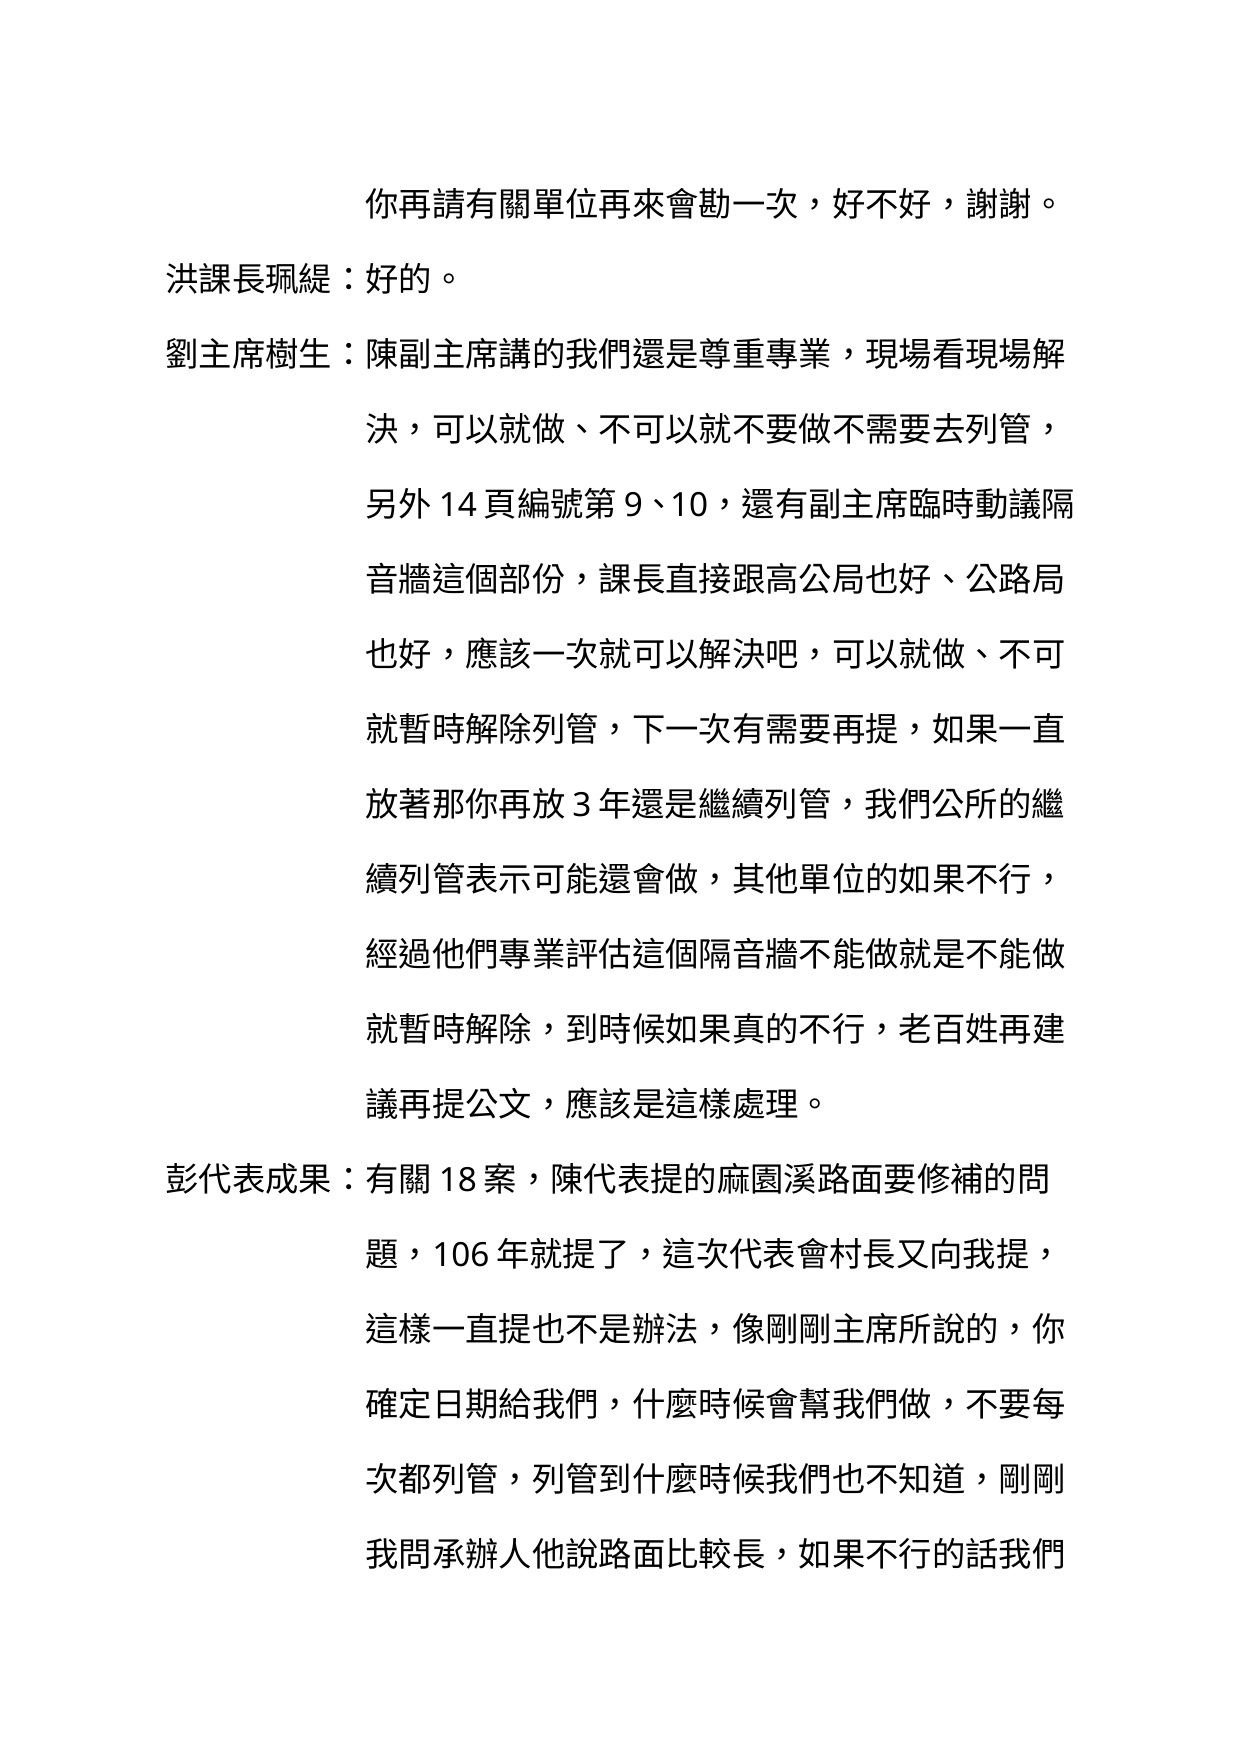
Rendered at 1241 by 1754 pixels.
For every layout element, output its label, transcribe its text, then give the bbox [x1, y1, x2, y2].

text 洪課長珮緹：好的。 [165, 239, 1075, 314]
text 你再請有關單位再來會勘一次，好不好，謝謝。 [165, 164, 1075, 239]
text 彭代表成果：有關18案，陳代表提的麻園溪路面要修補的問題，106年就提了，這次代表會村長又向我提，這樣一直提也不是辦法，像剛剛主席所說的，你確定日期給我們，什麼時候會幫我們做，不要每次都列管，列管到什麼時候我們也不知道，剛剛我問承辦人他說路面比較長，如果不行的話我們 [165, 1139, 1075, 1589]
text 劉主席樹生：陳副主席講的我們還是尊重專業，現場看現場解決，可以就做、不可以就不要做不需要去列管，另外14頁編號第9、10，還有副主席臨時動議隔音牆這個部份，課長直接跟高公局也好、公路局也好，應該一次就可以解決吧，可以就做、不可就暫時解除列管，下一次有需要再提，如果一直放著那你再放3年還是繼續列管，我們公所的繼續列管表示可能還會做，其他單位的如果不行，經過他們專業評估這個隔音牆不能做就是不能做就暫時解除，到時候如果真的不行，老百姓再建議再提公文，應該是這樣處理。 [165, 314, 1075, 1139]
